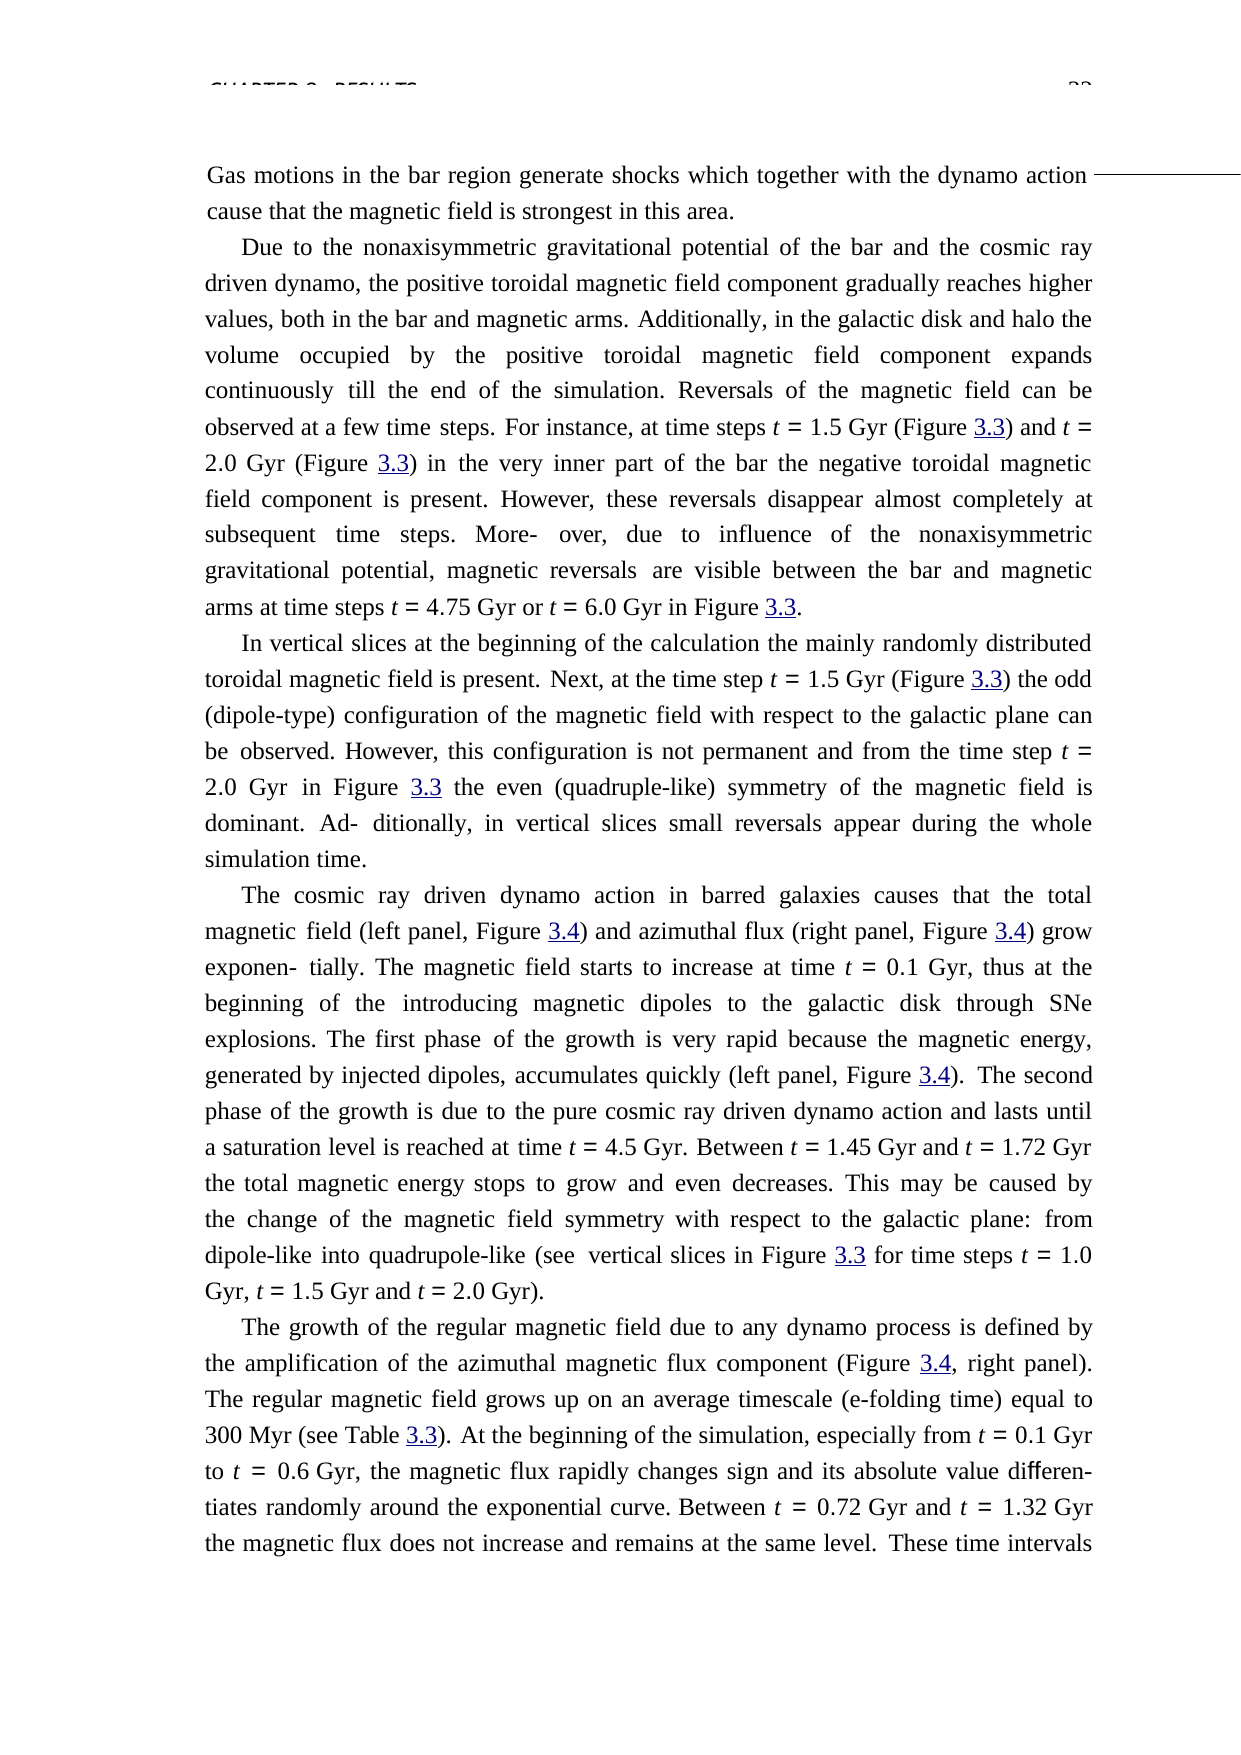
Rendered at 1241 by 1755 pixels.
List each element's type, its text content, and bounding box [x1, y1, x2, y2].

text The cosmic ray driven dynamo action in barred galaxies causes that the total magnetic field (left panel, Figure 3.4) and azimuthal flux (right panel, Figure 3.4) grow exponen- tially. The magnetic field starts to increase at time t = 0.1 Gyr, thus at the beginning of the introducing magnetic dipoles to the galactic disk through SNe explosions. The first phase of the growth is very rapid because the magnetic energy, generated by injected dipoles, accumulates quickly (left panel, Figure 3.4). The second phase of the growth is due to the pure cosmic ray driven dynamo action and lasts until a saturation level is reached at time t = 4.5 Gyr. Between t = 1.45 Gyr and t = 1.72 Gyr the total magnetic energy stops to grow and even decreases. This may be caused by the change of the magnetic field symmetry with respect to the galactic plane: from dipole-like into quadrupole-like (see vertical slices in Figure 3.3 for time steps t = 1.0 Gyr, t = 1.5 Gyr and t = 2.0 Gyr). [204, 880, 1093, 1304]
text CHAPTER 3. RESULTS [207, 79, 444, 85]
text In vertical slices at the beginning of the calculation the mainly randomly distributed toroidal magnetic field is present. Next, at the time step t = 1.5 Gyr (Figure 3.3) the odd (dipole-type) configuration of the magnetic field with respect to the galactic plane can be observed. However, this configuration is not permanent and from the time step t = 2.0 Gyr in Figure 3.3 the even (quadruple-like) symmetry of the magnetic field is dominant. Ad- ditionally, in vertical slices small reversals appear during the whole simulation time. [204, 628, 1093, 872]
text cause that the magnetic field is strongest in this area. [207, 196, 1094, 224]
text Gas motions in the bar region generate shocks which together with the dynamo action [207, 162, 1094, 188]
text Due to the nonaxisymmetric gravitational potential of the bar and the cosmic ray driven dynamo, the positive toroidal magnetic field component gradually reaches higher values, both in the bar and magnetic arms. Additionally, in the galactic disk and halo the volume occupied by the positive toroidal magnetic field component expands continuously till the end of the simulation. Reversals of the magnetic field can be observed at a few time steps. For instance, at time steps t = 1.5 Gyr (Figure 3.3) and t = 2.0 Gyr (Figure 3.3) in the very inner part of the bar the negative toroidal magnetic field component is present. However, these reversals disappear almost completely at subsequent time steps. More- over, due to influence of the nonaxisymmetric gravitational potential, magnetic reversals are visible between the bar and magnetic arms at time steps t = 4.75 Gyr or t = 6.0 Gyr in Figure 3.3. [204, 232, 1093, 620]
text 32 [1068, 77, 1094, 104]
text The growth of the regular magnetic field due to any dynamo process is defined by the amplification of the azimuthal magnetic flux component (Figure 3.4, right panel). The regular magnetic field grows up on an average timescale (e-folding time) equal to 300 Myr (see Table 3.3). At the beginning of the simulation, especially from t = 0.1 Gyr to t = 0.6 Gyr, the magnetic flux rapidly changes sign and its absolute value differen- tiates randomly around the exponential curve. Between t = 0.72 Gyr and t = 1.32 Gyr the magnetic flux does not increase and remains at the same level. These time intervals correspond to time steps in which reversals and the even symmetry of the toroidal mag- [204, 1312, 1093, 1564]
